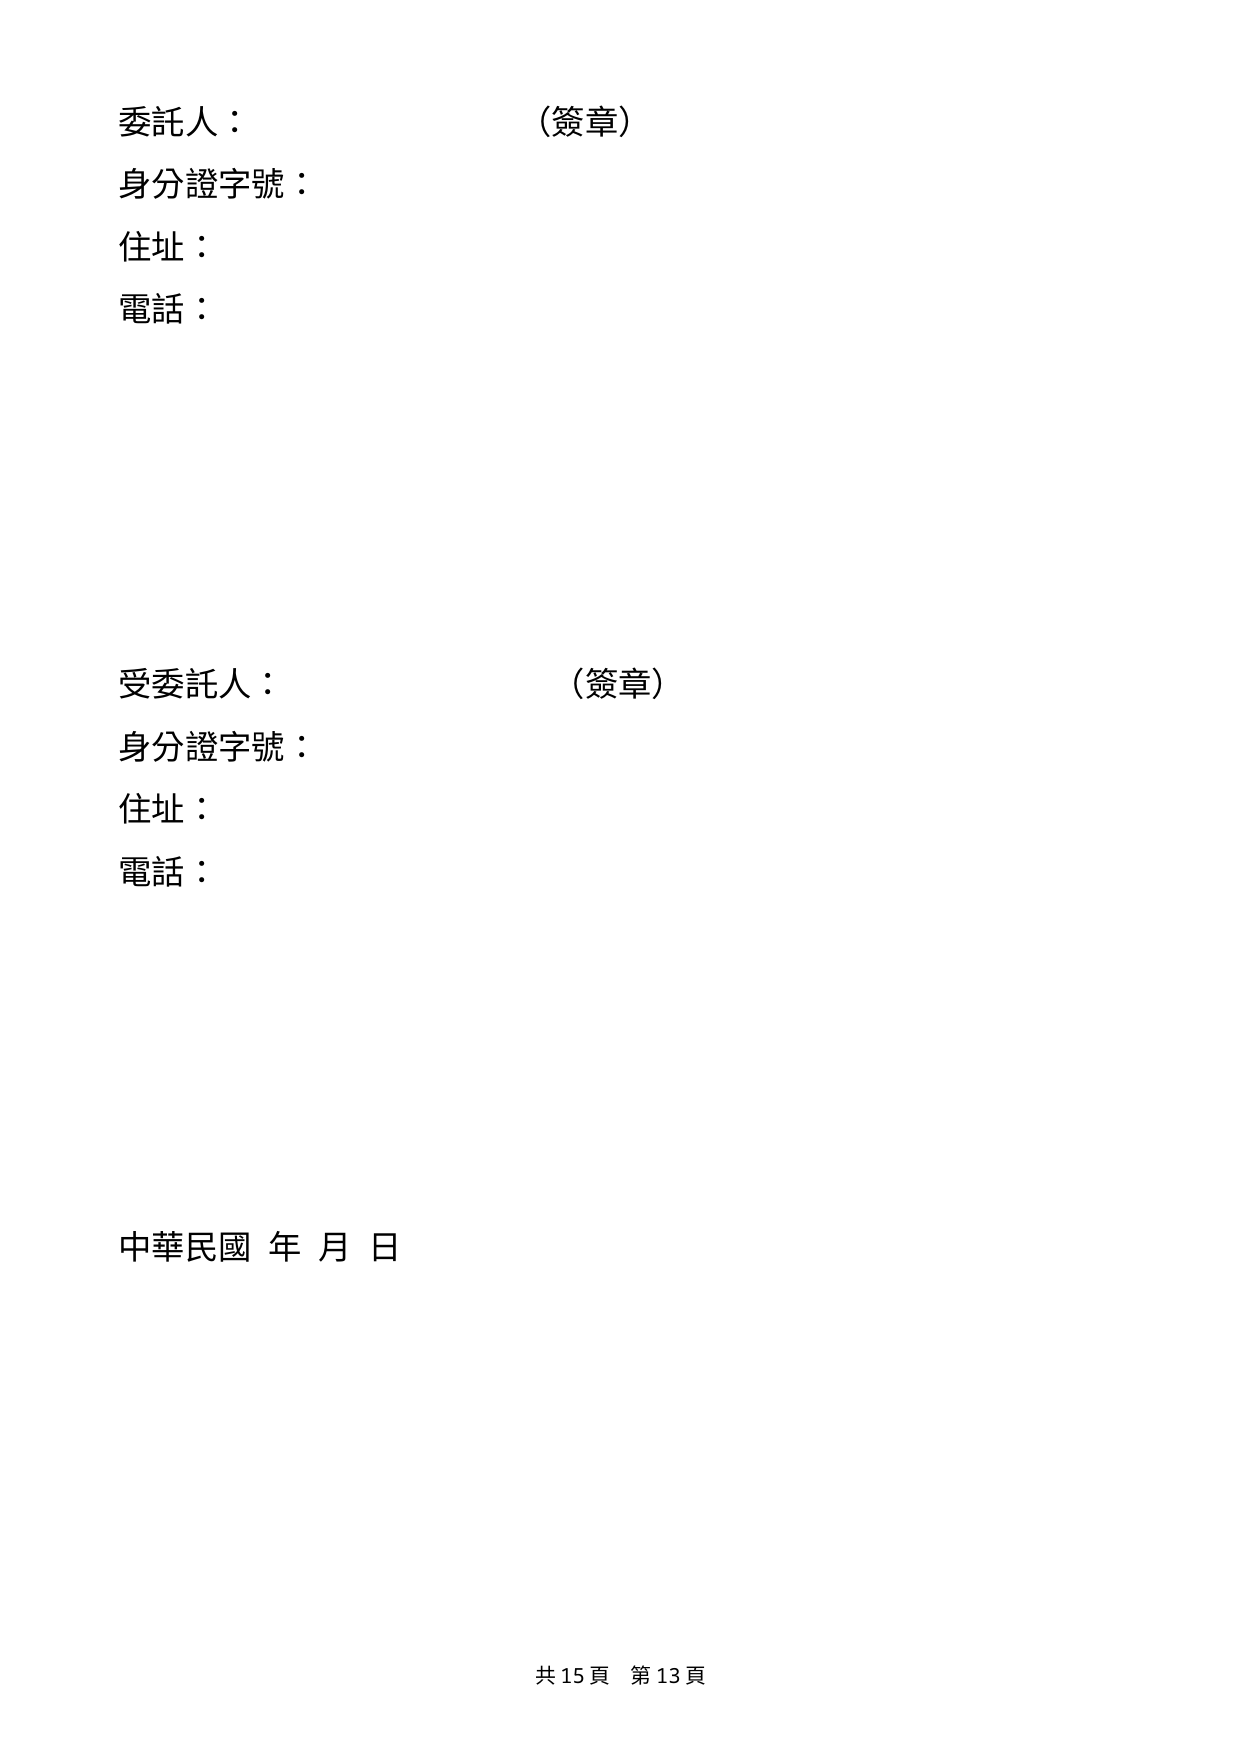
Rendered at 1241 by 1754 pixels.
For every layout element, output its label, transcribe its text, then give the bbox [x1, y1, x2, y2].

text 住址： [118, 766, 1122, 828]
text 住址： [118, 203, 1122, 266]
text 電話： [118, 266, 1122, 328]
text 電話： [118, 828, 1122, 891]
text 受委託人： （簽章） [118, 641, 1122, 703]
text 身分證字號： [118, 703, 1122, 766]
text 中華民國 年 月 日 [118, 1203, 1122, 1266]
text 身分證字號： [118, 141, 1122, 203]
text 委託人： （簽章） [118, 78, 1122, 141]
